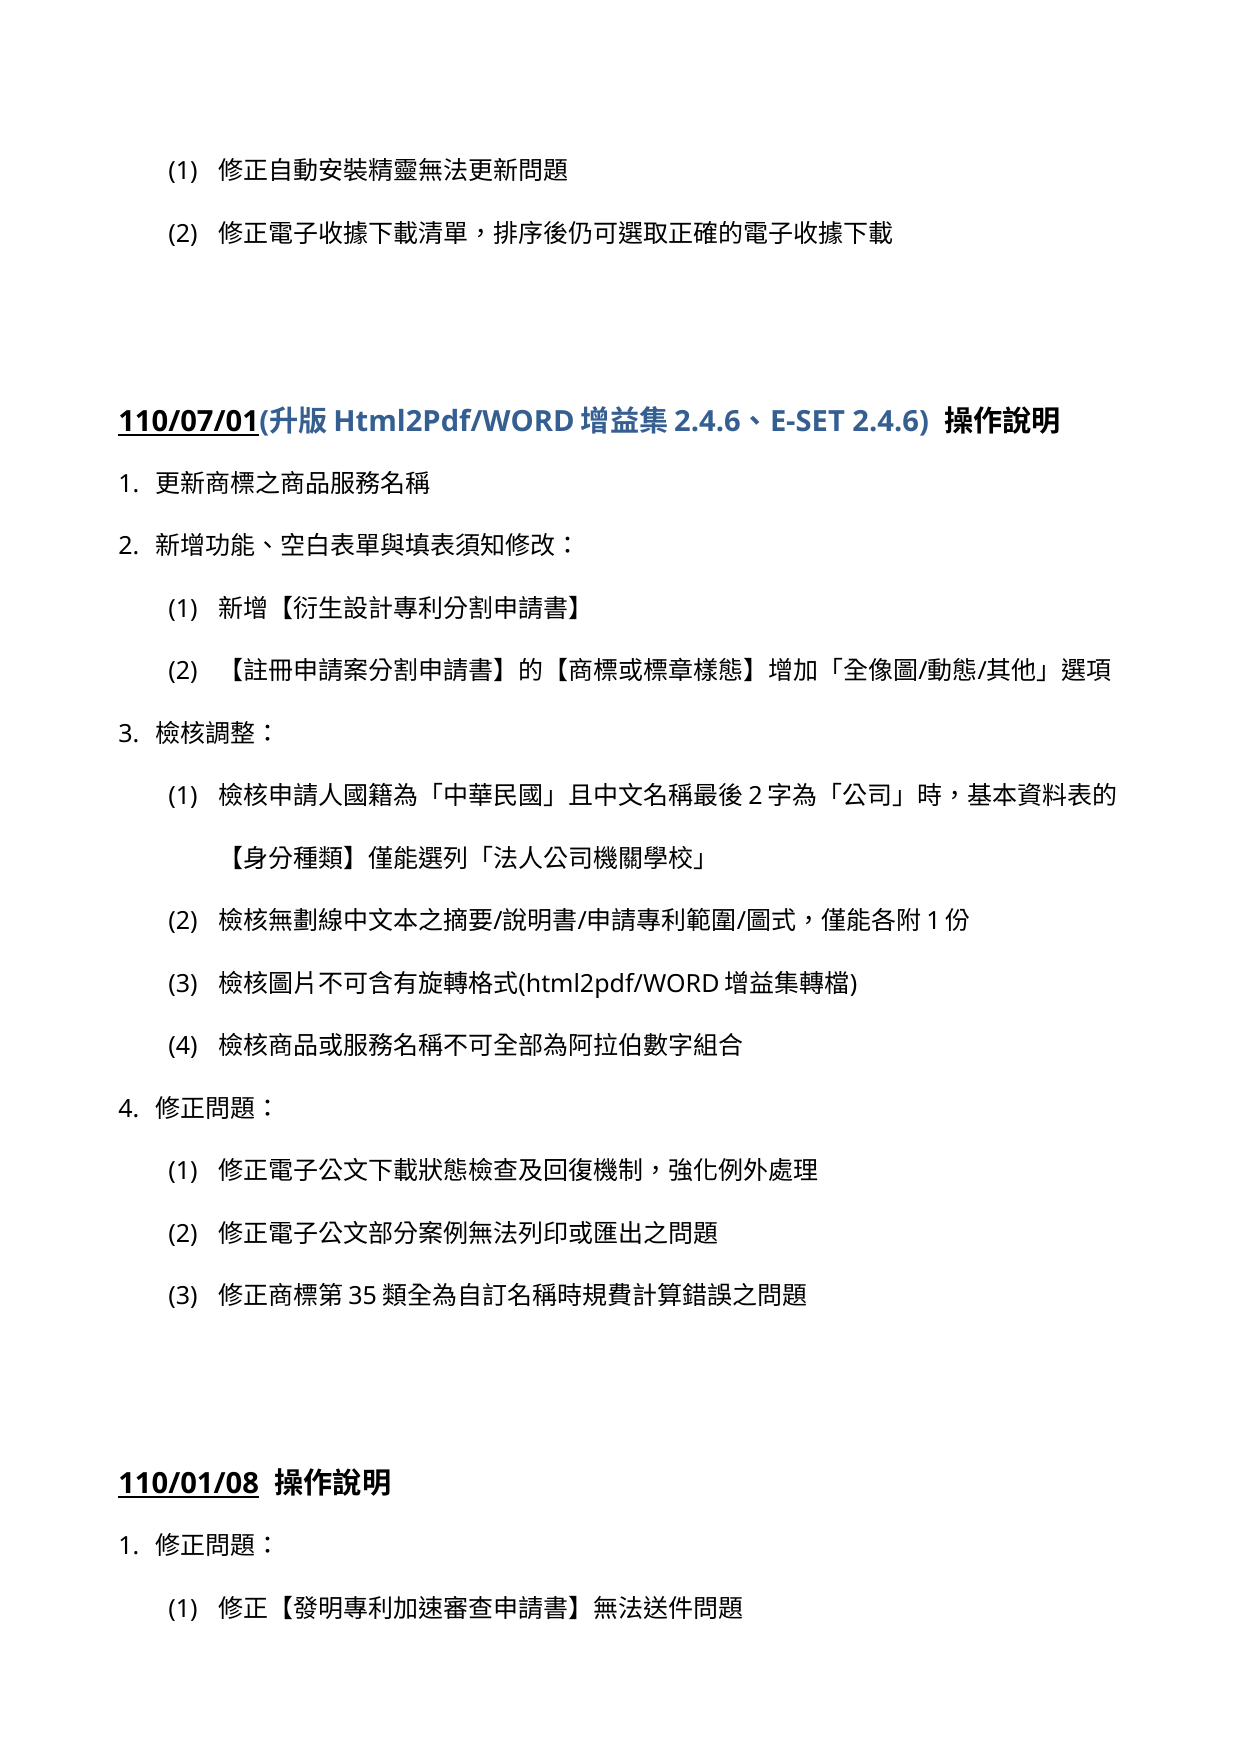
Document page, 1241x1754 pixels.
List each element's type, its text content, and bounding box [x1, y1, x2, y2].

list 修正【發明專利加速審查申請書】無法送件問題 [168, 1564, 1122, 1627]
list 修正問題： [118, 1502, 1122, 1564]
list 檢核調整： [118, 689, 1122, 752]
list 修正電子公文下載狀態檢查及回復機制，強化例外處理 [168, 1127, 1122, 1189]
list 檢核申請人國籍為「中華民國」且中文名稱最後2字為「公司」時，基本資料表的【身分種類】僅能選列「法人公司機關學校」 [168, 752, 1122, 877]
list 修正電子公文部分案例無法列印或匯出之問題 [168, 1189, 1122, 1252]
list 修正電子收據下載清單，排序後仍可選取正確的電子收據下載 [168, 189, 1122, 252]
list 檢核無劃線中文本之摘要/說明書/申請專利範圍/圖式，僅能各附1份 [168, 877, 1122, 939]
list 新增【衍生設計專利分割申請書】 [168, 564, 1122, 627]
list 更新商標之商品服務名稱 [118, 439, 1122, 502]
list 【註冊申請案分割申請書】的【商標或標章樣態】增加「全像圖/動態/其他」選項 [168, 627, 1122, 689]
list 修正自動安裝精靈無法更新問題 [168, 127, 1122, 189]
text 110/07/01(升版Html2Pdf/WORD增益集2.4.6、E-SET 2.4.6) 操作說明 [118, 377, 1122, 439]
list 檢核圖片不可含有旋轉格式(html2pdf/WORD增益集轉檔) [168, 939, 1122, 1002]
list 修正商標第35類全為自訂名稱時規費計算錯誤之問題 [168, 1252, 1122, 1314]
list 修正問題： [118, 1064, 1122, 1127]
list 檢核商品或服務名稱不可全部為阿拉伯數字組合 [168, 1002, 1122, 1064]
text 110/01/08 操作說明 [118, 1439, 1122, 1502]
list 新增功能、空白表單與填表須知修改： [118, 502, 1122, 564]
